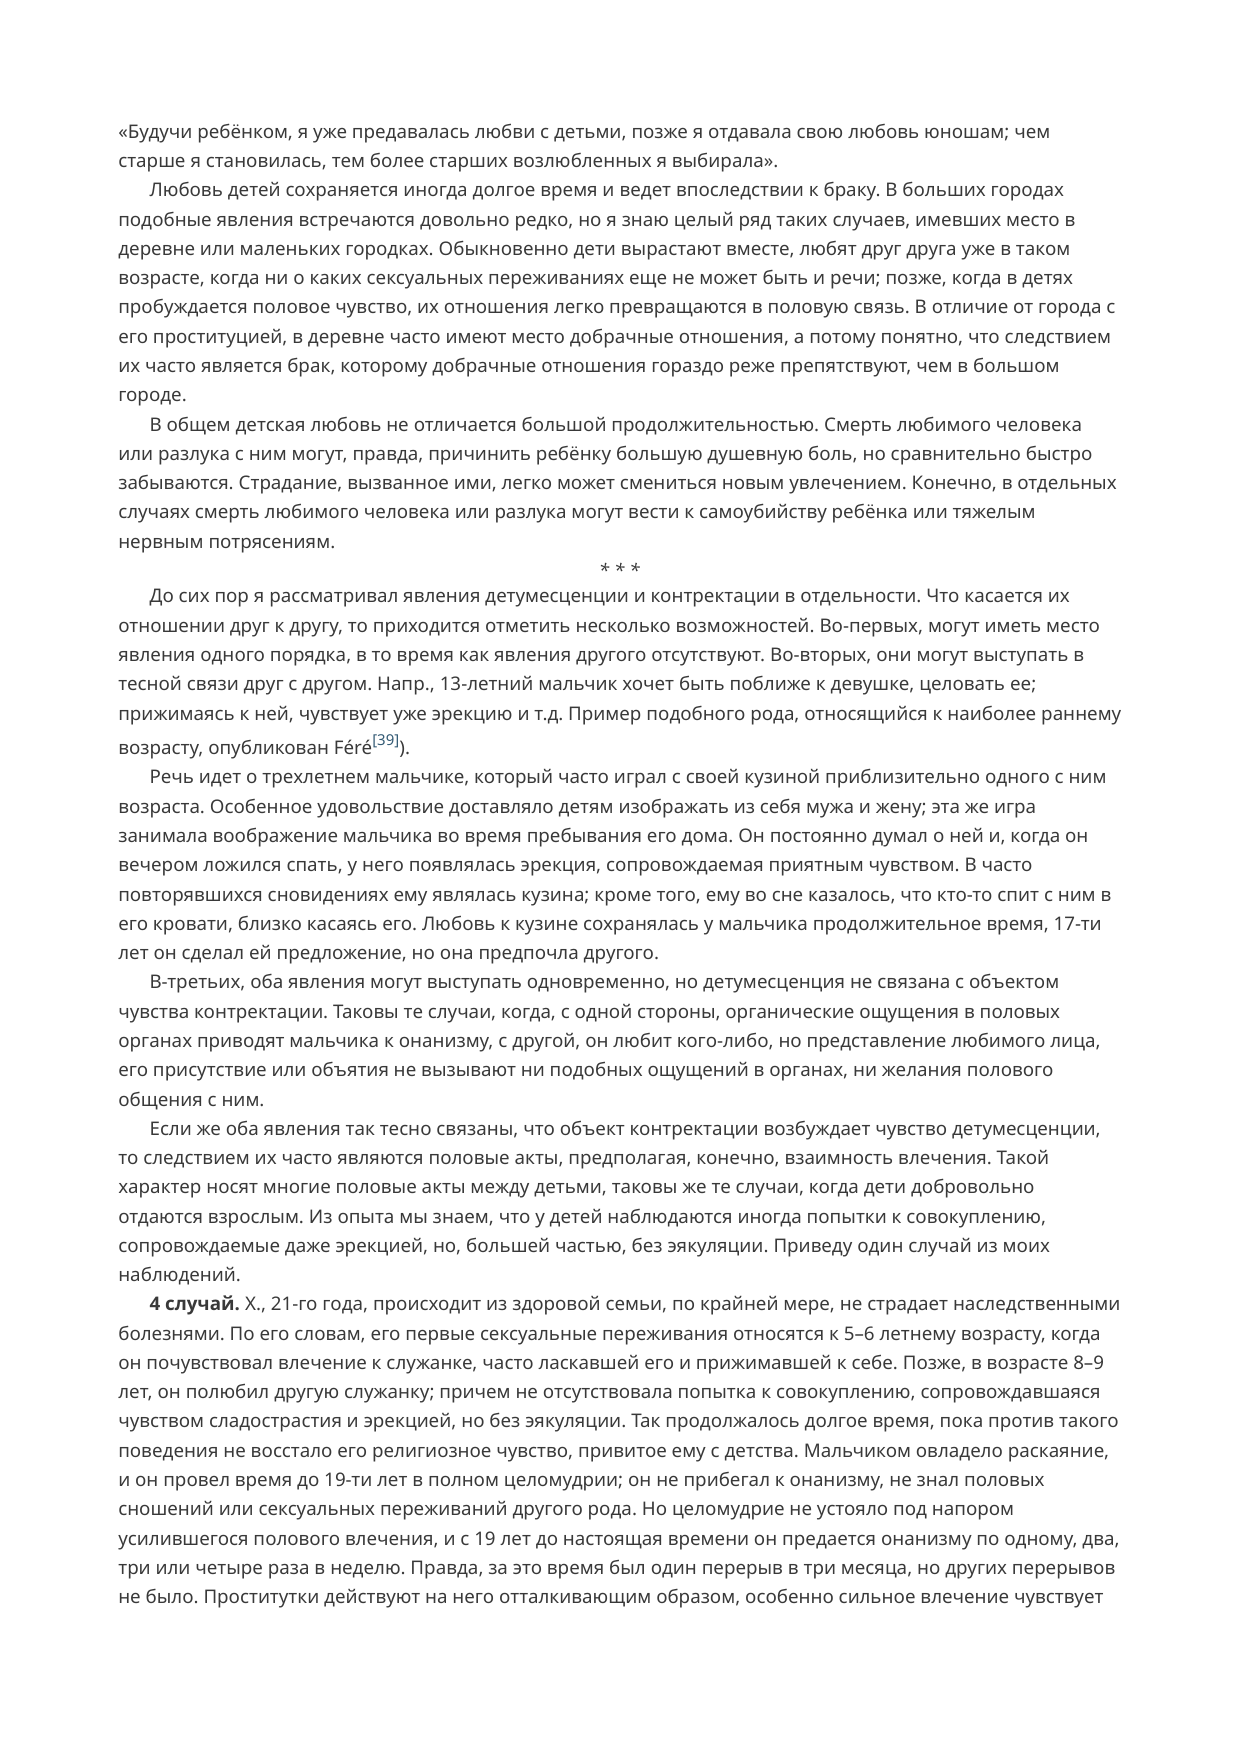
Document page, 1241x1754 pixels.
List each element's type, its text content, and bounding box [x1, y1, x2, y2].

text 4 случай. X., 21-го года, происходит из здоровой семьи, по крайней мере, не страдает наследственными болезнями. По его словам, его первые сексуальные переживания относятся к 5–6 летнему возрасту, когда он почувствовал влечение к служанке, часто ласкавшей его и прижимавшей к себе. Позже, в возрасте 8–9 лет, он полюбил другую служанку; причем не отсутствовала попытка к совокуплению, сопровождавшаяся чувством сладострастия и эрекцией, но без эякуляции. Так продолжалось долгое время, пока против такого поведения не восстало его религиозное чувство, привитое ему с детства. Мальчиком овладело раскаяние, и он провел время до 19-ти лет в полном целомудрии; он не прибегал к онанизму, не знал половых сношений или сексуальных переживаний другого рода. Но целомудрие не устояло под напором усилившегося полового влечения, и с 19 лет до настоящая времени он предается онанизму по одному, два, три или четыре раза в неделю. Правда, за это время был один перерыв в три месяца, но других перерывов не было. Проститутки действуют на него отталкивающим образом, особенно сильное влечение чувствует [118, 1291, 1122, 1609]
text В-третьих, оба явления могут выступать одновременно, но детумесценция не связана с объектом чувства контректации. Таковы те случаи, когда, с одной стороны, органические ощущения в половых органах приводят мальчика к онанизму, с другой, он любит кого-либо, но представление любимого лица, его присутствие или объятия не вызывают ни подобных ощущений в органах, ни желания полового общения с ним. [118, 969, 1122, 1111]
subtitle * * * [118, 557, 1122, 583]
text «Будучи ребёнком, я уже предавалась любви с детьми, позже я отдавала свою любовь юношам; чем старше я становилась, тем более старших возлюбленных я выбирала». [118, 118, 1122, 173]
text Если же оба явления так тесно связаны, что объект контректации возбуждает чувство детумесценции, то следствием их часто являются половые акты, предполагая, конечно, взаимность влечения. Такой характер носят многие половые акты между детьми, таковы же те случаи, когда дети добровольно отдаются взрослым. Из опыта мы знаем, что у детей наблюдаются иногда попытки к совокуплению, сопровождаемые даже эрекцией, но, большей частью, без эякуляции. Приведу один случай из моих наблюдений. [118, 1115, 1122, 1287]
text До сих пор я рассматривал явления детумесценции и контректации в отдельности. Что касается их отношении друг к другу, то приходится отметить несколько возможностей. Во-первых, могут иметь место явления одного порядка, в то время как явления другого отсутствуют. Во-вторых, они могут выступать в тесной связи друг с другом. Напр., 13-летний мальчик хочет быть поближе к девушке, целовать ее; прижимаясь к ней, чувствует уже эрекцию и т.д. Пример подобного рода, относящийся к наиболее раннему возрасту, опубликован Féré[39]). [118, 583, 1122, 759]
text Любовь детей сохраняется иногда долгое время и ведет впоследствии к браку. В больших городах подобные явления встречаются довольно редко, но я знаю целый ряд таких случаев, имевших место в деревне или маленьких городках. Обыкновенно дети вырастают вместе, любят друг друга уже в таком возрасте, когда ни о каких сексуальных переживаниях еще не может быть и речи; позже, когда в детях пробуждается половое чувство, их отношения легко превращаются в половую связь. В отличие от города с его проституцией, в деревне часто имеют место добрачные отношения, а потому понятно, что следствием их часто является брак, которому добрачные отношения гораздо реже препятствуют, чем в большом городе. [118, 177, 1122, 407]
text В общем детская любовь не отличается большой продолжительностью. Смерть любимого человека или разлука с ним могут, правда, причинить ребёнку большую душевную боль, но сравнительно быстро забываются. Страдание, вызванное ими, легко может смениться новым увлечением. Конечно, в отдельных случаях смерть любимого человека или разлука могут вести к самоубийству ребёнка или тяжелым нервным потрясениям. [118, 411, 1122, 553]
text Речь идет о трехлетнем мальчике, который часто играл с своей кузиной приблизительно одного с ним возраста. Особенное удовольствие доставляло детям изображать из себя мужа и жену; эта же игра занимала воображение мальчика во время пребывания его дома. Он постоянно думал о ней и, когда он вечером ложился спать, у него появлялась эрекция, сопровождаемая приятным чувством. В часто повторявшихся сновидениях ему являлась кузина; кроме того, ему во сне казалось, что кто-то спит с ним в его кровати, близко касаясь его. Любовь к кузине сохранялась у мальчика продолжительное время, 17-ти лет он сделал ей предложение, но она предпочла другого. [118, 764, 1122, 965]
